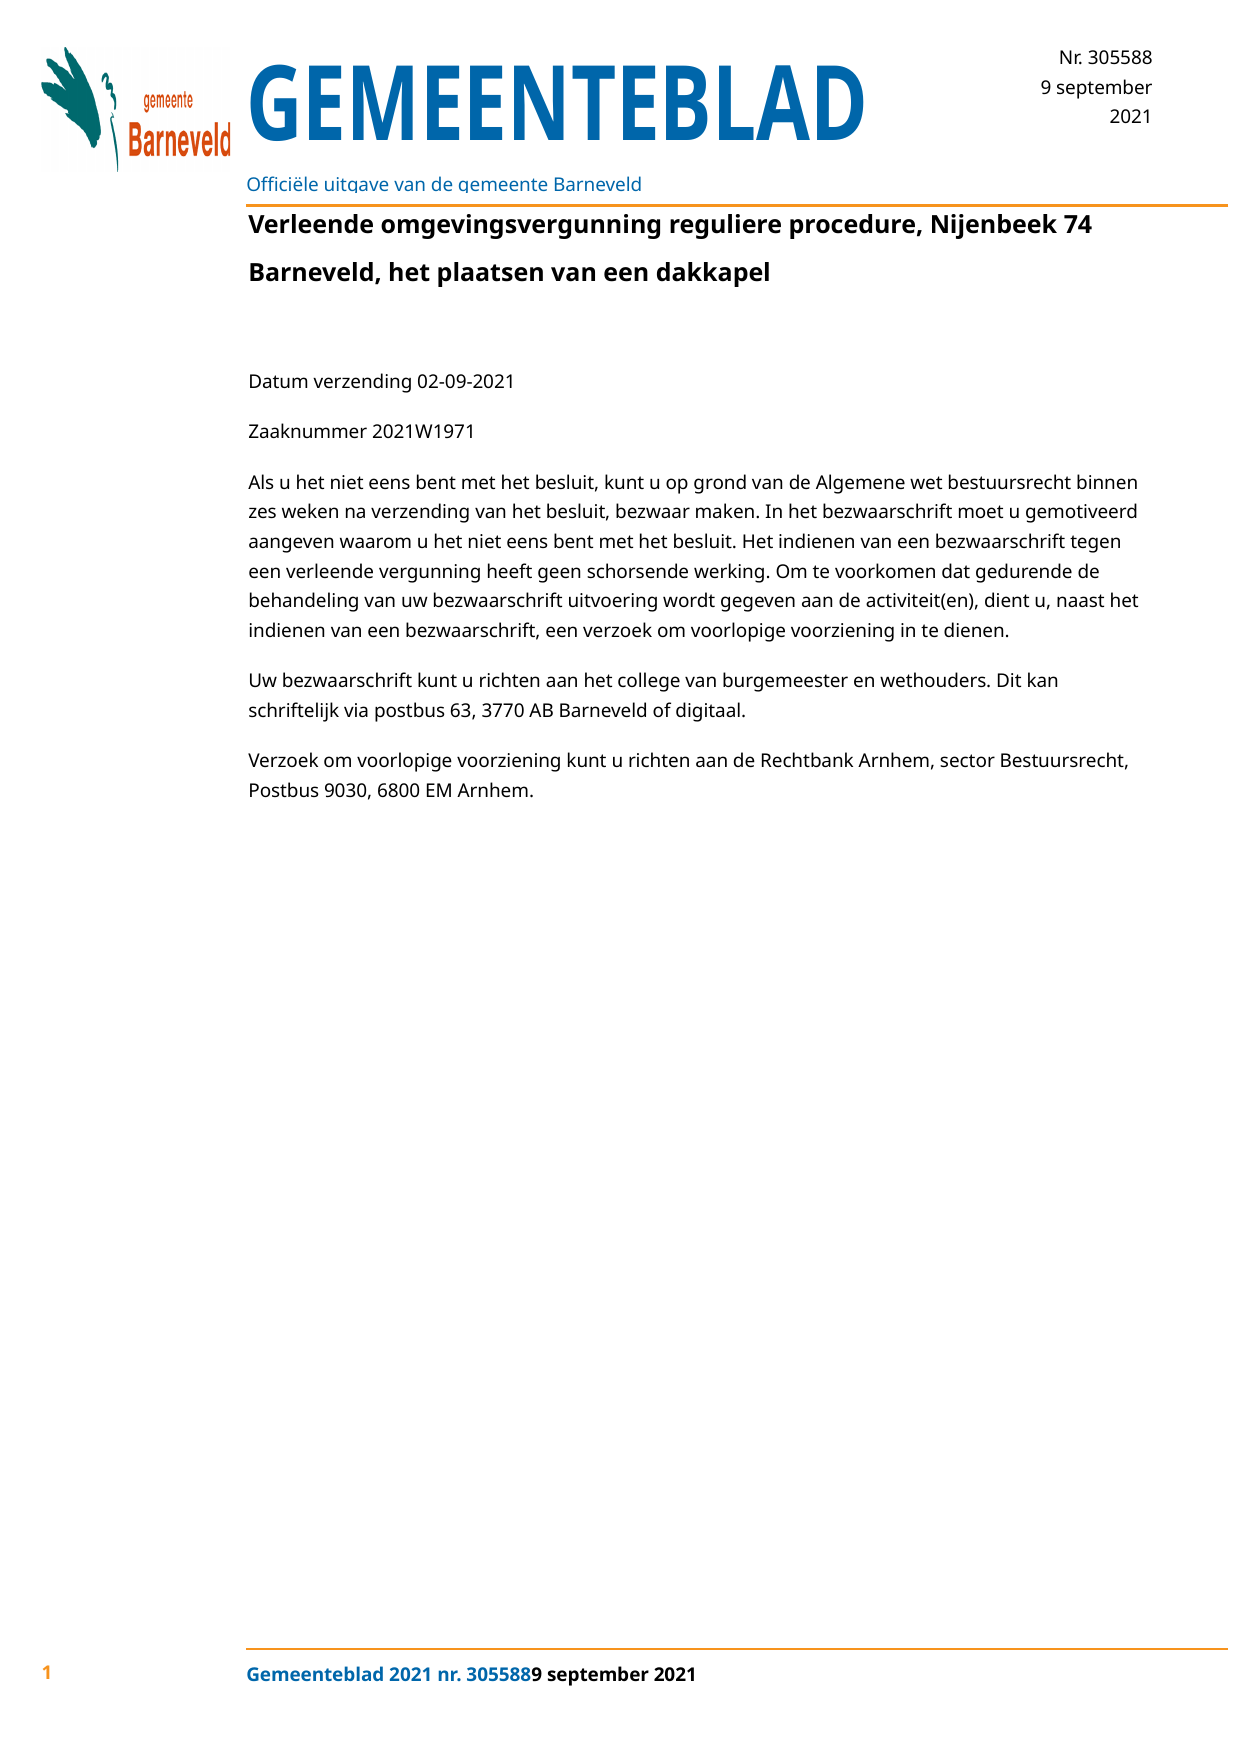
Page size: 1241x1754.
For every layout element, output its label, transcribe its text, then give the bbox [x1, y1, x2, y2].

text Uw bezwaarschrift kunt u richten aan het college van burgemeester en wethouders. Dit kan schriftelijk via postbus 63, 3770 AB Barneveld of digitaal. [248, 667, 1152, 723]
text Zaaknummer 2021W1971 [248, 419, 1152, 444]
text Datum verzending 02-09-2021 [248, 368, 1152, 394]
picture [41, 47, 231, 172]
text Verzoek om voorlopige voorziening kunt u richten aan de Rechtbank Arnhem, sector Bestuursrecht, Postbus 9030, 6800 EM Arnhem. [248, 747, 1152, 803]
text Verleende omgevingsvergunning reguliere procedure, Nijenbeek 74 Barneveld, het plaatsen van een dakkapel [248, 207, 1152, 288]
text Als u het niet eens bent met het besluit, kunt u op grond van de Algemene wet bestuursrecht binnen zes weken na verzending van het besluit, bezwaar maken. In het bezwaarschrift moet u gemotiveerd aangeven waarom u het niet eens bent met het besluit. Het indienen van een bezwaarschrift tegen een verleende vergunning heeft geen schorsende werking. Om te voorkomen dat gedurende de behandeling van uw bezwaarschrift uitvoering wordt gegeven aan de activiteit(en), dient u, naast het indienen van een bezwaarschrift, een verzoek om voorlopige voorziening in te dienen. [248, 469, 1152, 643]
